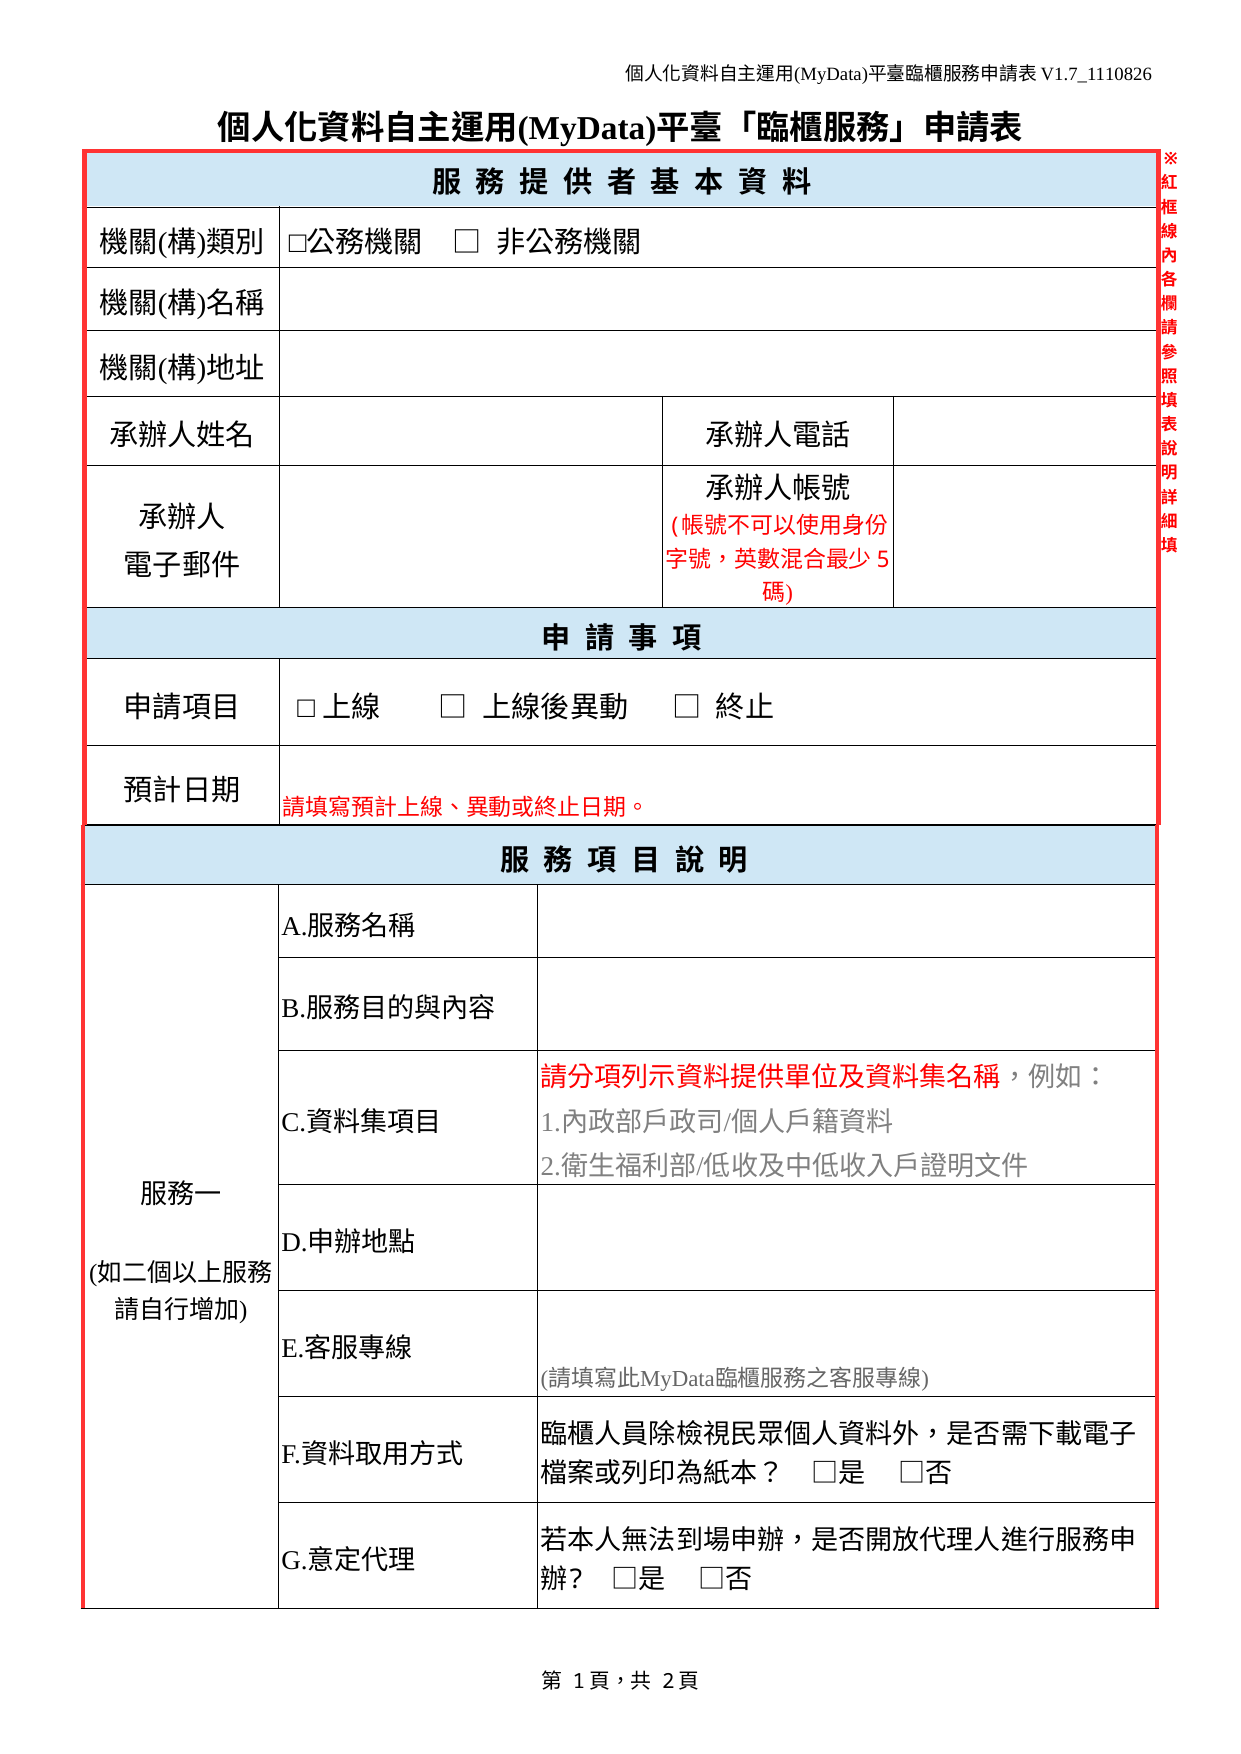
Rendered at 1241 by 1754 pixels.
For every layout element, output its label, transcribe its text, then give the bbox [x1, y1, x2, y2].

table_cell 承辦人姓名 [87, 397, 279, 464]
table_cell A.服務名稱 [279, 885, 537, 957]
table_cell □ 上線 □ 上線後異動 □ 終止 [280, 659, 1156, 744]
text 個人化資料自主運用(MyData)平臺「臨櫃服務」申請表 [89, 100, 1152, 149]
table_cell E.客服專線 [279, 1291, 537, 1396]
table_cell □公務機關 □ 非公務機關 [280, 208, 1156, 266]
table_cell [280, 397, 662, 464]
table_cell 機關(構)類別 [87, 208, 279, 266]
table_cell C.資料集項目 [279, 1051, 537, 1183]
table_cell 請填寫預計上線、異動或終止日期。 [280, 746, 1156, 824]
table_header 服 務 提 供 者 基 本 資 料 [87, 153, 1156, 206]
table_cell 預計日期 [87, 746, 279, 824]
text ※紅框線內各欄請參照填表說明詳細填寫。 [1161, 147, 1187, 554]
table_cell [538, 885, 1155, 957]
table_cell B.服務目的與內容 [279, 958, 537, 1049]
table_cell 承辦人電話 [663, 397, 893, 464]
table_cell F.資料取用方式 [279, 1397, 537, 1502]
table_cell 臨櫃人員除檢視民眾個人資料外，是否需下載電子檔案或列印為紙本？ □是 □否 [538, 1397, 1155, 1502]
table_header 服 務 項 目 說 明 [85, 826, 1155, 884]
table_cell [538, 1185, 1155, 1289]
table_cell 承辦人 電子郵件 [87, 466, 279, 607]
table_cell 機關(構)名稱 [87, 268, 279, 330]
table_cell 若本人無法到場申辦，是否開放代理人進行服務申辦? □是 □否 [538, 1503, 1155, 1608]
table_cell G.意定代理 [279, 1503, 537, 1608]
table_cell [894, 466, 1156, 607]
table_cell 請分項列示資料提供單位及資料集名稱，例如： 1.內政部戶政司/個人戶籍資料 2.衛生福利部/低收及中低收入戶證明文件 [538, 1051, 1155, 1183]
table_cell [538, 958, 1155, 1049]
table_cell [894, 397, 1156, 464]
table_cell 機關(構)地址 [87, 331, 279, 396]
table_cell D.申辦地點 [279, 1185, 537, 1289]
table_cell [280, 466, 662, 607]
table_cell (請填寫此MyData臨櫃服務之客服專線) [538, 1291, 1155, 1396]
table_cell 申 請 事 項 [87, 608, 1156, 658]
table_cell 承辦人帳號 (帳號不可以使用身份字號，英數混合最少5碼) [663, 466, 893, 607]
table_cell [280, 268, 1156, 330]
table_cell 申請項目 [87, 659, 279, 744]
table_cell [280, 331, 1156, 396]
table_cell 服務一 (如二個以上服務請自行增加) [85, 885, 278, 1608]
